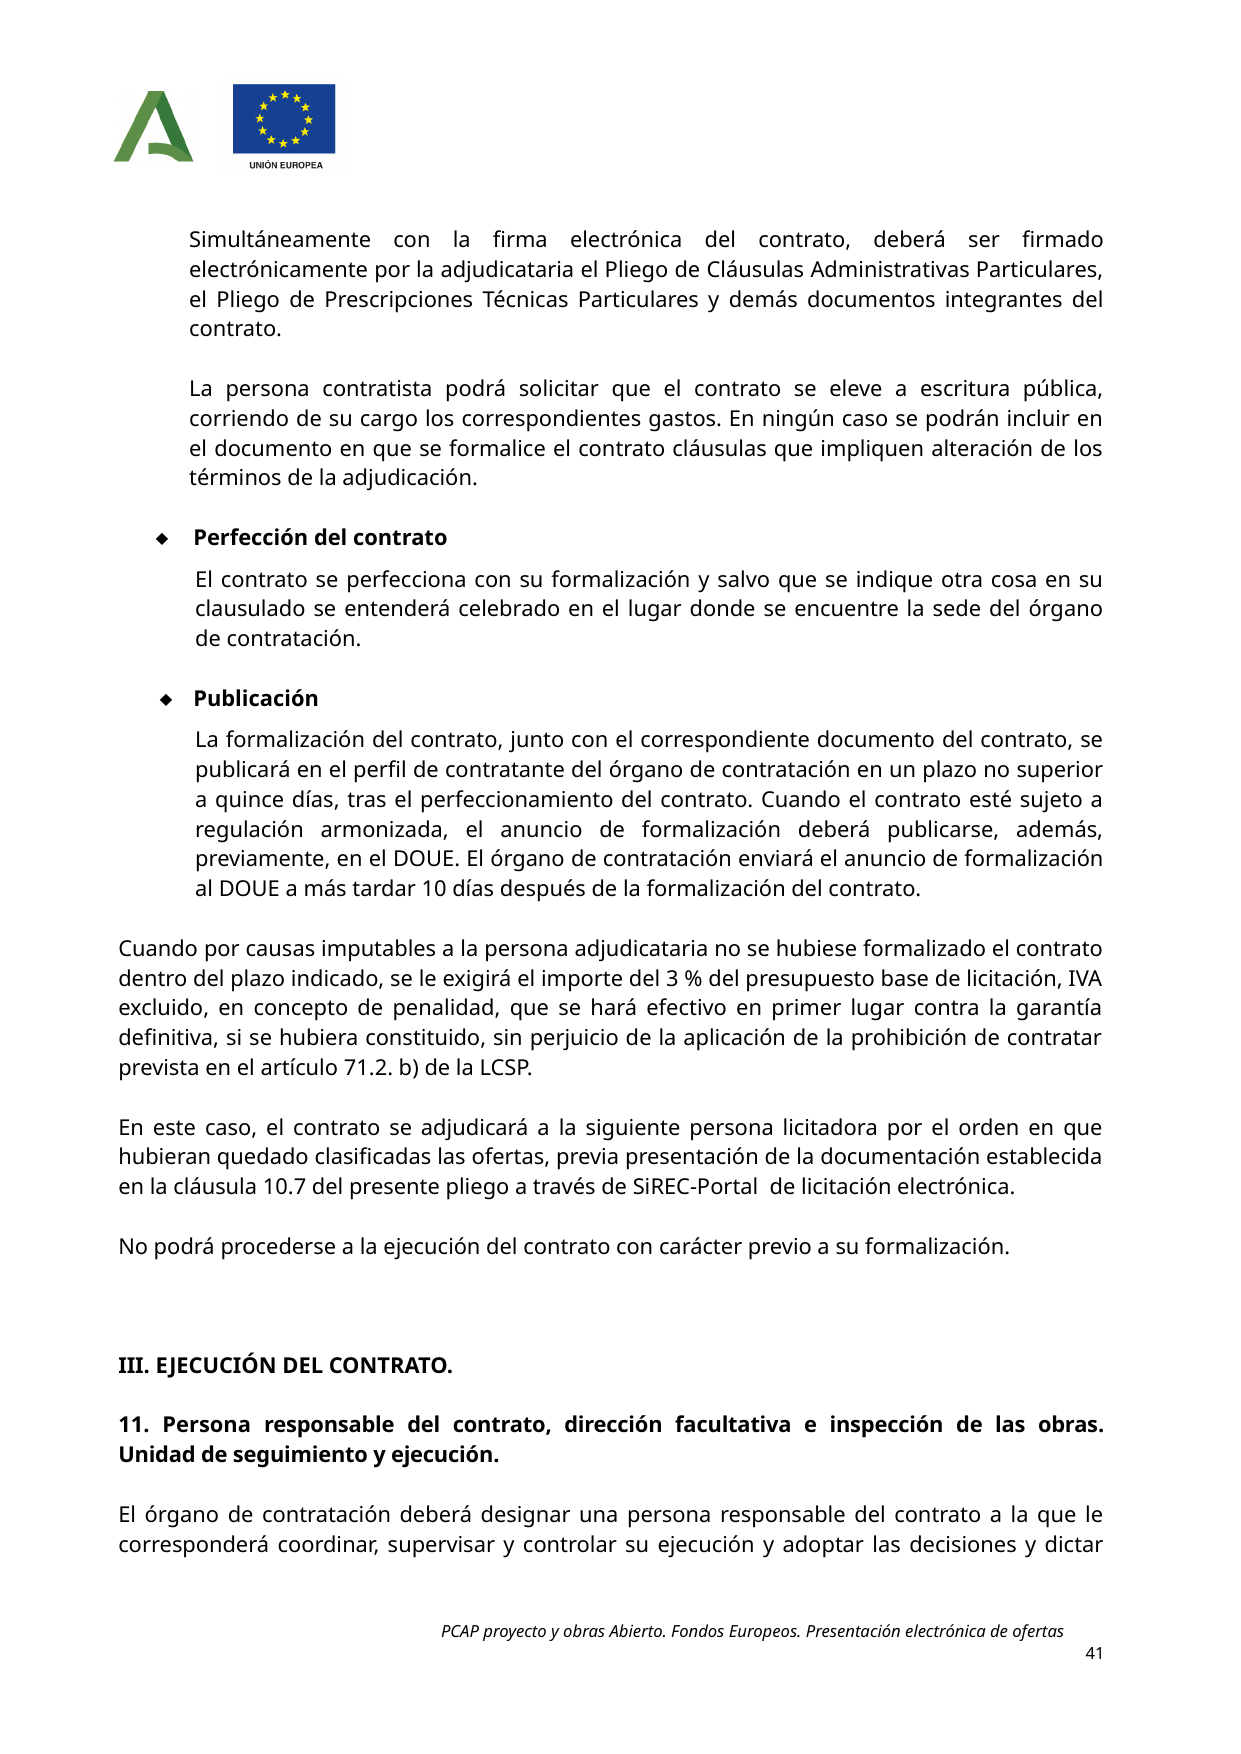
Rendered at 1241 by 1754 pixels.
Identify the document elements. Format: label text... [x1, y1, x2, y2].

picture [109, 86, 198, 166]
text 11. Persona responsable del contrato, dirección facultativa e inspección de las obras. Unidad de seguimiento y ejecución. [118, 1409, 1104, 1469]
list Publicación [159, 683, 1104, 712]
text La formalización del contrato, junto con el correspondiente documento del contrato, se publicará en el perfil de contratante del órgano de contratación en un plazo no superior a quince días, tras el perfeccionamiento del contrato. Cuando el contrato esté sujeto a regulación armonizada, el anuncio de formalización deberá publicarse, además, previamente, en el DOUE. El órgano de contratación enviará el anuncio de formalización al DOUE a más tardar 10 días después de la formalización del contrato. [195, 724, 1104, 903]
text No podrá procederse a la ejecución del contrato con carácter previo a su formalización. [118, 1231, 1104, 1261]
text En este caso, el contrato se adjudicará a la siguiente persona licitadora por el orden en que hubieran quedado clasificadas las ofertas, previa presentación de la documentación establecida en la cláusula 10.7 del presente pliego a través de SiREC-Portal de licitación electrónica. [118, 1112, 1104, 1201]
text Cuando por causas imputables a la persona adjudicataria no se hubiese formalizado el contrato dentro del plazo indicado, se le exigirá el importe del 3 % del presupuesto base de licitación, IVA excluido, en concepto de penalidad, que se hará efectivo en primer lugar contra la garantía definitiva, si se hubiera constituido, sin perjuicio de la aplicación de la prohibición de contratar prevista en el artículo 71.2. b) de la LCSP. [118, 933, 1104, 1082]
text El órgano de contratación deberá designar una persona responsable del contrato a la que le corresponderá coordinar, supervisar y controlar su ejecución y adoptar las decisiones y dictar [118, 1499, 1104, 1558]
text El contrato se perfecciona con su formalización y salvo que se indique otra cosa en su clausulado se entenderá celebrado en el lugar donde se encuentre la sede del órgano de contratación. [195, 563, 1104, 653]
list Perfección del contrato [156, 522, 1104, 552]
text III. EJECUCIÓN DEL CONTRATO. [118, 1350, 1104, 1380]
picture [221, 78, 347, 176]
text La persona contratista podrá solicitar que el contrato se eleve a escritura pública, corriendo de su cargo los correspondientes gastos. En ningún caso se podrán incluir en el documento en que se formalice el contrato cláusulas que impliquen alteración de los términos de la adjudicación. [189, 373, 1104, 492]
text Simultáneamente con la firma electrónica del contrato, deberá ser firmado electrónicamente por la adjudicataria el Pliego de Cláusulas Administrativas Particulares, el Pliego de Prescripciones Técnicas Particulares y demás documentos integrantes del contrato. [189, 224, 1104, 343]
